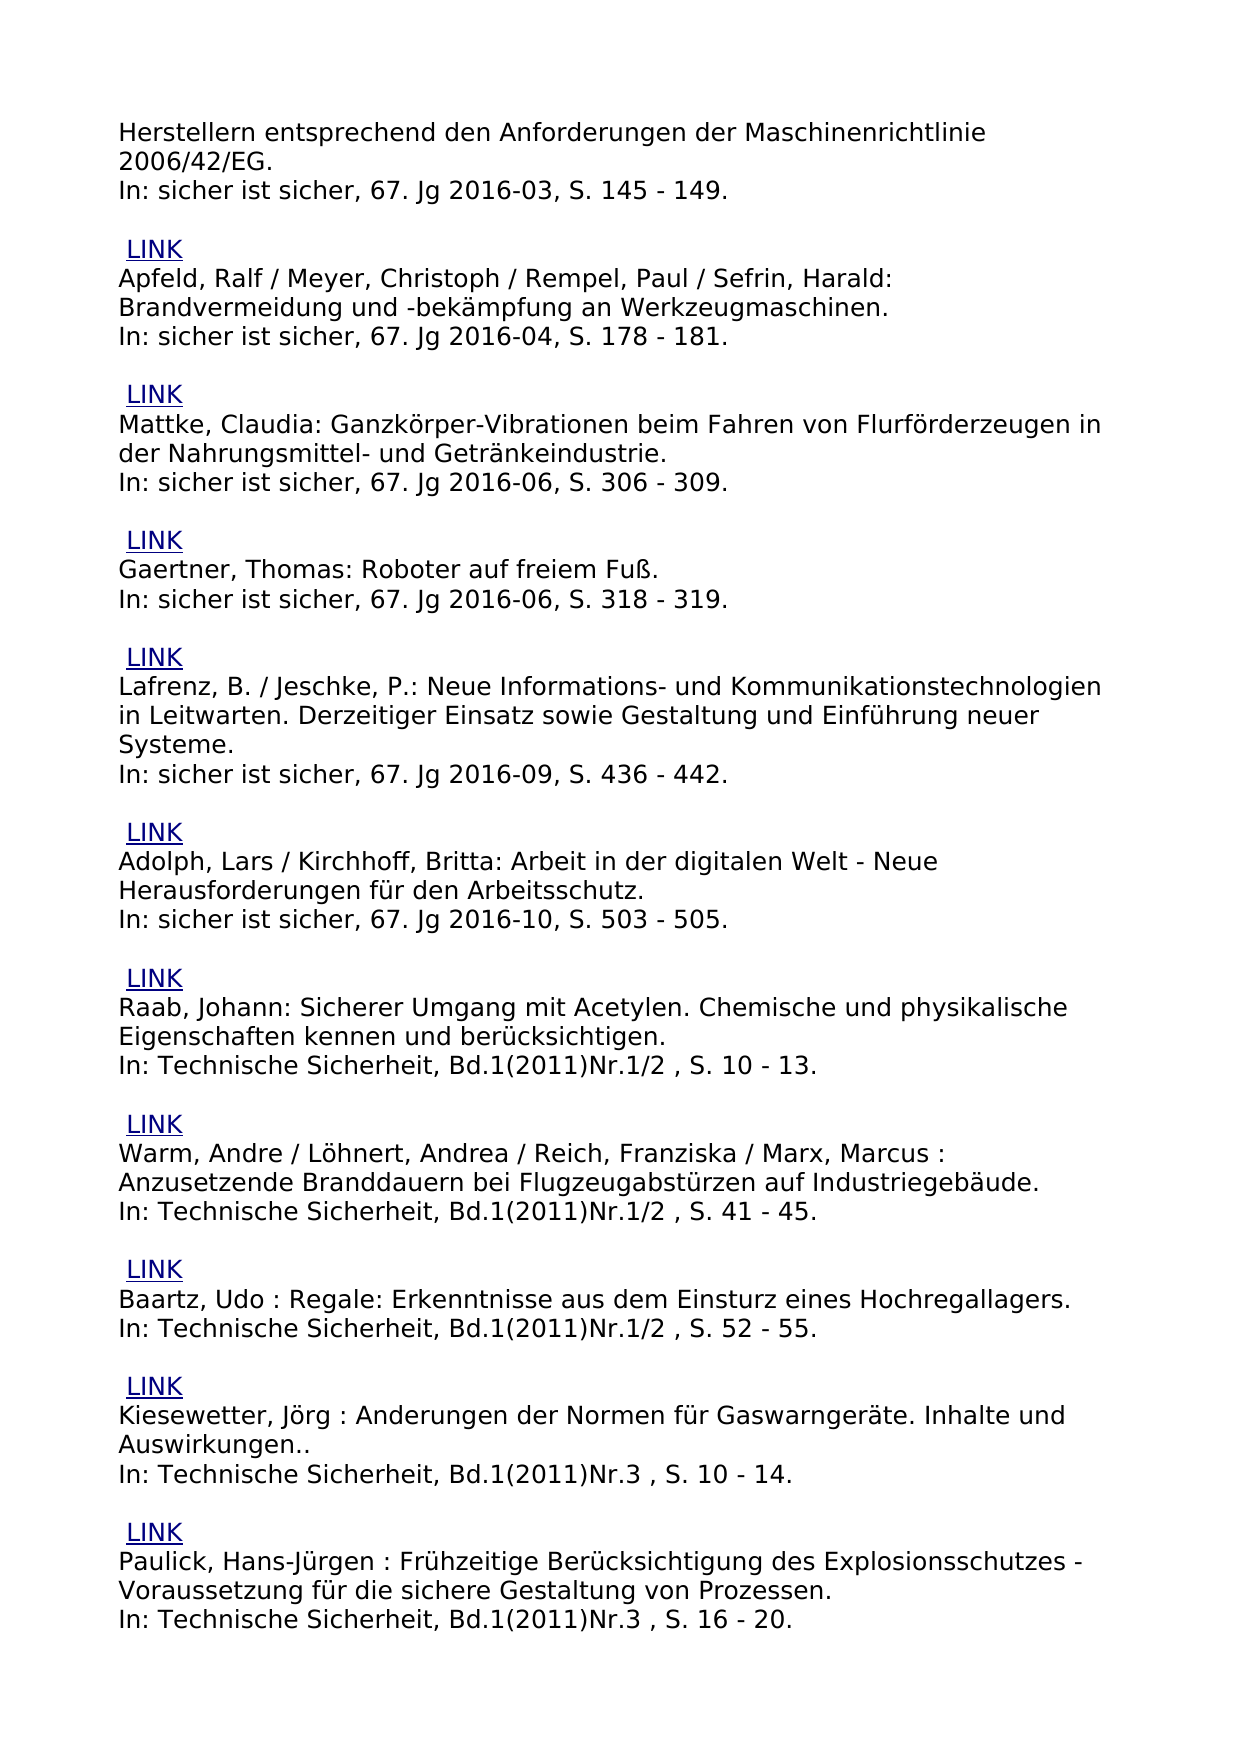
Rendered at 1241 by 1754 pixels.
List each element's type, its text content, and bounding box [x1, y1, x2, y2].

text Herstellern entsprechend den Anforderungen der Maschinenrichtlinie 2006/42/EG. In: sicher ist sicher, 67. Jg 2016-03, S. 145 - 149. LINK Apfeld, Ralf / Meyer, Christoph / Rempel, Paul / Sefrin, Harald: Brandvermeidung und -bekämpfung an Werkzeugmaschinen. In: sicher ist sicher, 67. Jg 2016-04, S. 178 - 181. LINK Mattke, Claudia: Ganzkörper-Vibrationen beim Fahren von Flurförderzeugen in der Nahrungsmittel- und Getränkeindustrie. In: sicher ist sicher, 67. Jg 2016-06, S. 306 - 309. LINK Gaertner, Thomas: Roboter auf freiem Fuß. In: sicher ist sicher, 67. Jg 2016-06, S. 318 - 319. LINK Lafrenz, B. / Jeschke, P.: Neue Informations- und Kommunikationstechnologien in Leitwarten. Derzeitiger Einsatz sowie Gestaltung und Einführung neuer Systeme. In: sicher ist sicher, 67. Jg 2016-09, S. 436 - 442. LINK Adolph, Lars / Kirchhoff, Britta: Arbeit in der digitalen Welt - Neue Herausforderungen für den Arbeitsschutz. In: sicher ist sicher, 67. Jg 2016-10, S. 503 - 505. LINK Raab, Johann: Sicherer Umgang mit Acetylen. Chemische und physikalische Eigenschaften kennen und berücksichtigen. In: Technische Sicherheit, Bd.1(2011)Nr.1/2 , S. 10 - 13. LINK Warm, Andre / Löhnert, Andrea / Reich, Franziska / Marx, Marcus : Anzusetzende Branddauern bei Flugzeugabstürzen auf Industriegebäude. In: Technische Sicherheit, Bd.1(2011)Nr.1/2 , S. 41 - 45. LINK Baartz, Udo : Regale: Erkenntnisse aus dem Einsturz eines Hochregallagers. In: Technische Sicherheit, Bd.1(2011)Nr.1/2 , S. 52 - 55. LINK Kiesewetter, Jörg : Anderungen der Normen für Gaswarngeräte. Inhalte und Auswirkungen.. In: Technische Sicherheit, Bd.1(2011)Nr.3 , S. 10 - 14. LINK Paulick, Hans-Jürgen : Frühzeitige Berücksichtigung des Explosionsschutzes - Voraussetzung für die sichere Gestaltung von Prozessen. In: Technische Sicherheit, Bd.1(2011)Nr.3 , S. 16 - 20. [118, 118, 1122, 1635]
